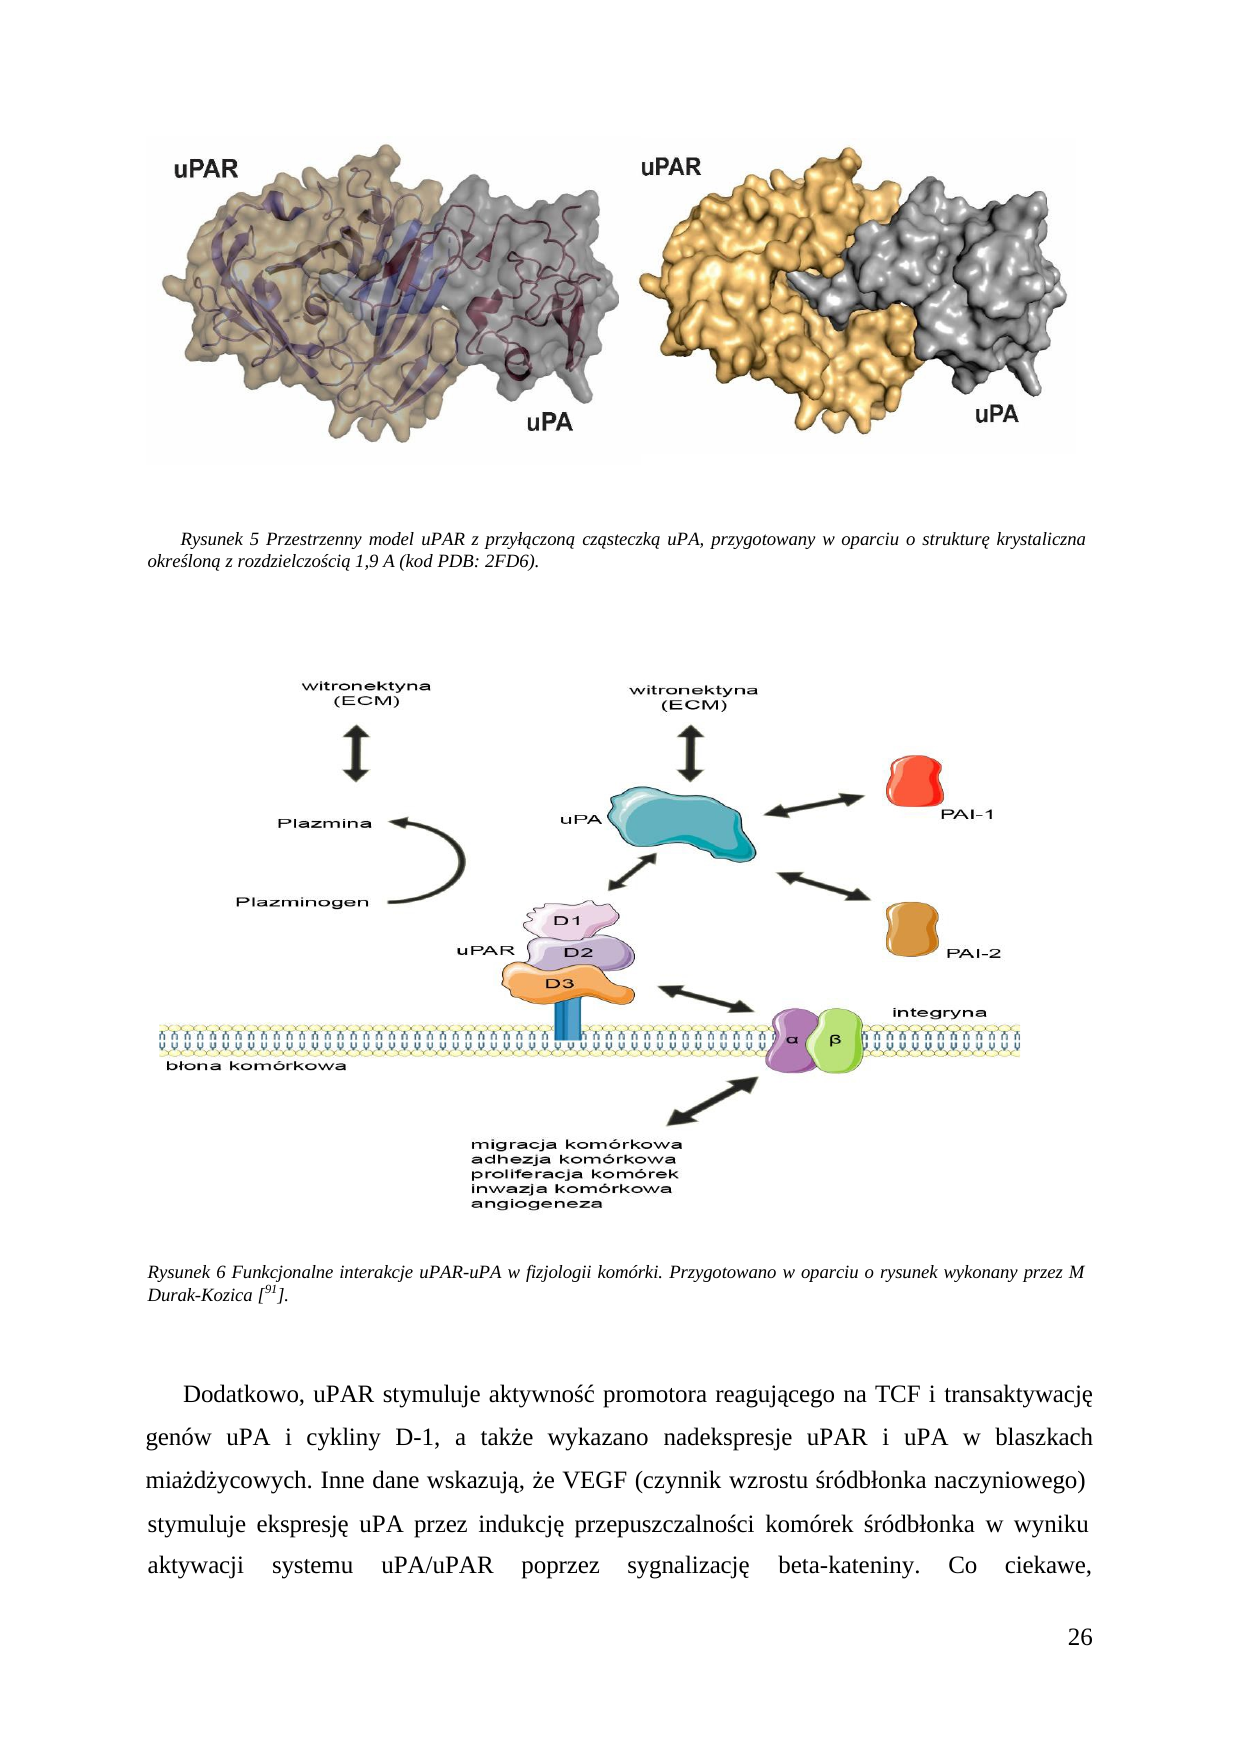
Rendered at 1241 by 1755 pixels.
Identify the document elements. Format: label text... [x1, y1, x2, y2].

text systemu [272, 1552, 356, 1579]
text beta-kateniny. [778, 1552, 923, 1579]
text stymuluje ekspresję uPA przez indukcję przepuszczalności komórek śródbłonka w wyniku [147, 1509, 1095, 1538]
text Co [948, 1552, 979, 1579]
text sygnalizację [627, 1552, 753, 1579]
text uPA/uPAR [381, 1552, 496, 1579]
text Dodatkowo, uPAR stymuluje aktywność promotora reagującego na TCF i transaktywację genów uPA i cykliny D-1, a także wykazano nadekspresje uPAR i uPA w blaszkach miażdżycowych. Inne dane wskazują, że VEGF (czynnik wzrostu śródbłonka naczyniowego) [145, 1379, 1093, 1494]
text ciekawe, [1004, 1552, 1094, 1579]
text aktywacji [147, 1552, 246, 1579]
text poprzez [521, 1552, 602, 1579]
text Rysunek 6 Funkcjonalne interakcje uPAR-uPA w fizjologii komórki. Przygotowano w oparciu o rysunek wykonany przez M Durak-Kozica [91]. [147, 1261, 1093, 1305]
text Rysunek 5 Przestrzenny model uPAR z przyłączoną cząsteczką uPA, przygotowany w oparciu o strukturę krystaliczna określoną z rozdzielczością 1,9 A (kod PDB: 2FD6). [147, 528, 1093, 571]
text 26 [1068, 1624, 1095, 1651]
